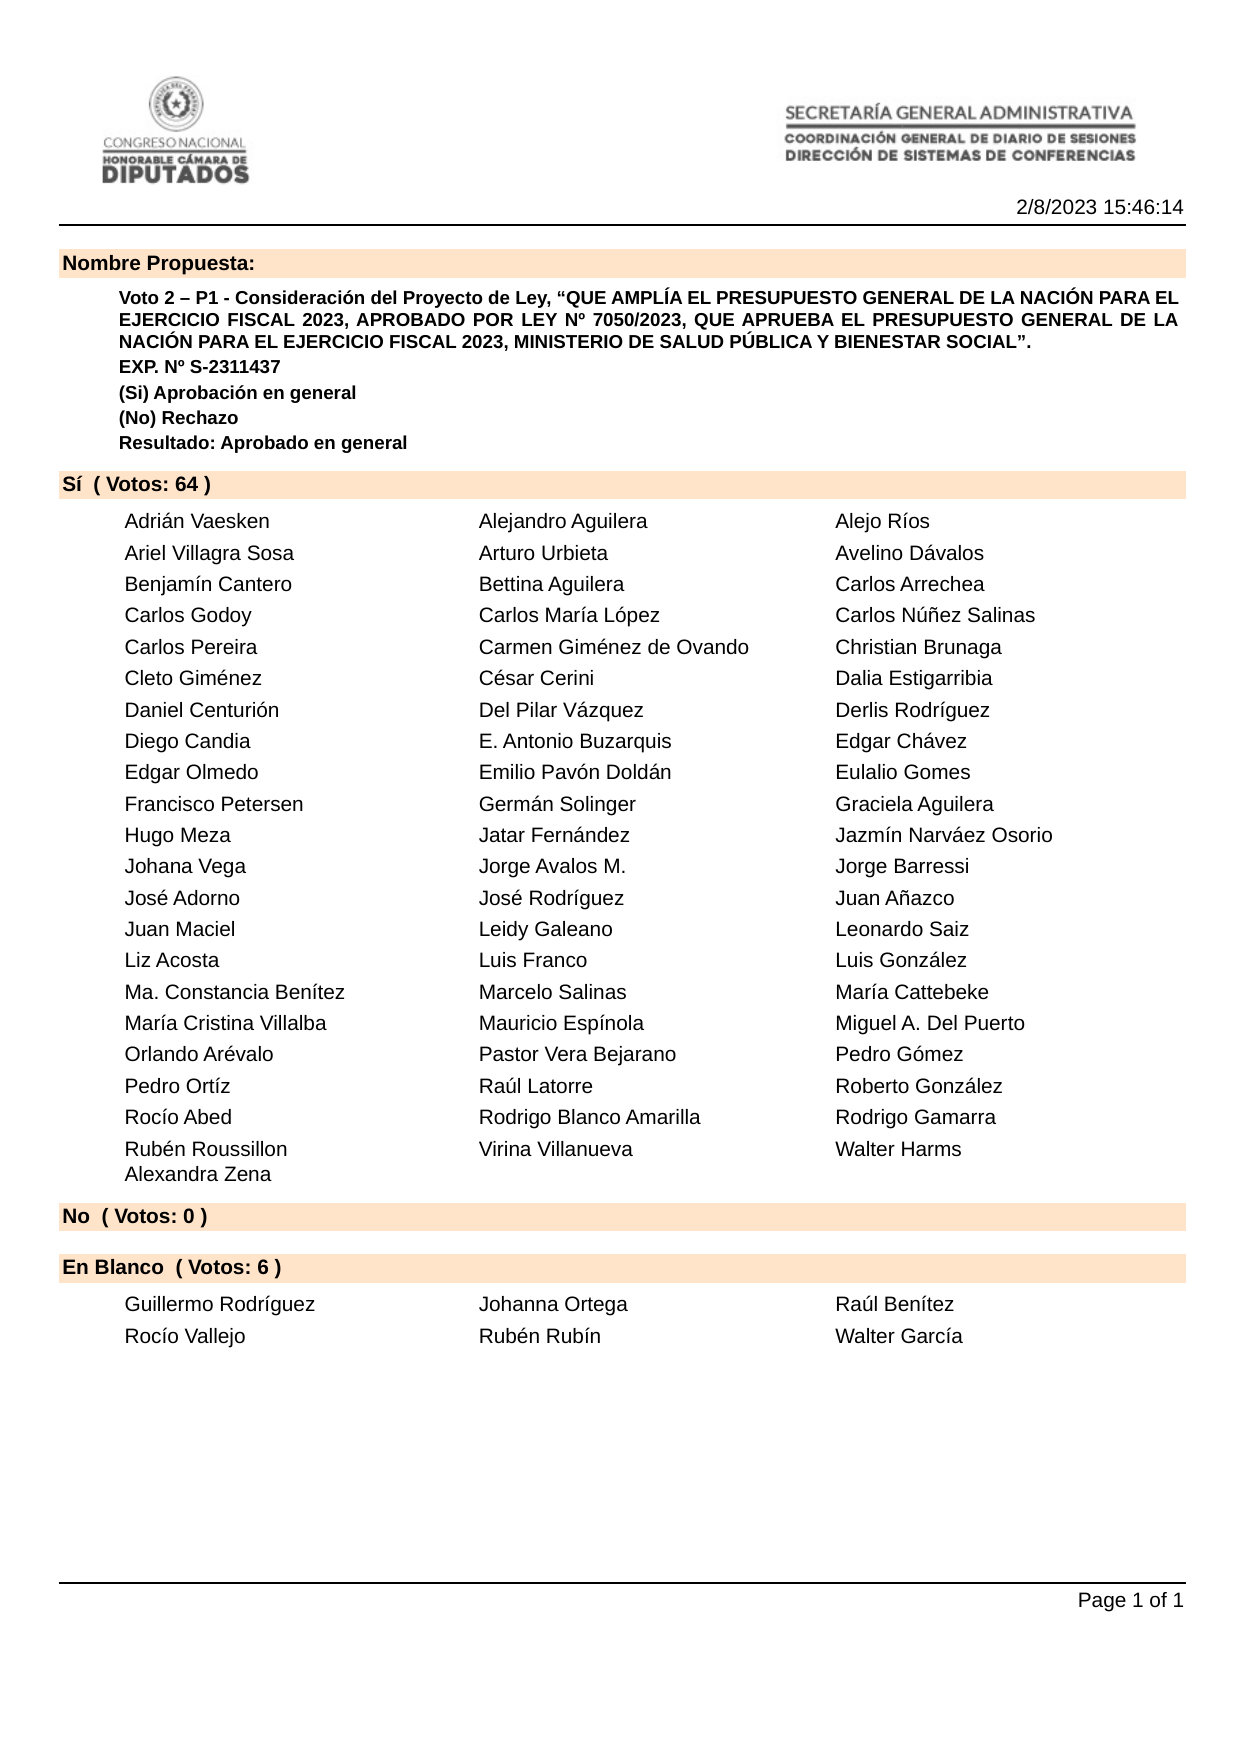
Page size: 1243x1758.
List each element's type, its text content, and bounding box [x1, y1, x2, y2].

table_cell Pedro Ortíz [121, 1073, 461, 1101]
table_cell [1172, 759, 1186, 787]
table_cell [1172, 1186, 1186, 1203]
table_cell [816, 1377, 832, 1405]
table_cell [59, 540, 121, 568]
table_cell [1172, 979, 1186, 1007]
table_header [59, 284, 116, 454]
table_cell [59, 228, 1186, 249]
table_cell [1172, 853, 1186, 882]
table_cell [1172, 1323, 1186, 1351]
table_cell [461, 1135, 475, 1186]
table_cell [59, 1291, 121, 1320]
table_cell [121, 1351, 461, 1368]
table_header Sí ( Votos: 64 ) [59, 471, 1186, 499]
table_cell [832, 1439, 1172, 1468]
table_cell [461, 728, 475, 756]
table_cell [59, 1010, 121, 1038]
table_cell [59, 1586, 827, 1621]
table_cell [832, 1408, 1172, 1437]
table_cell [1172, 790, 1186, 819]
table_cell [816, 1186, 832, 1203]
table_cell [59, 508, 121, 537]
table_cell [59, 634, 121, 662]
table_cell [59, 500, 1186, 508]
table_cell [461, 884, 475, 913]
table_cell [816, 665, 832, 693]
table_cell [59, 1351, 121, 1368]
table_cell Graciela Aguilera [832, 790, 1172, 819]
table_cell [59, 728, 121, 756]
table_cell Page 1 of 1 [828, 1586, 1186, 1621]
table_cell [461, 1377, 475, 1405]
table_cell [1172, 696, 1186, 725]
table_cell Mauricio Espínola [475, 1010, 816, 1038]
table_cell [1172, 1439, 1186, 1468]
table_cell [1172, 1377, 1186, 1405]
table_cell [1172, 822, 1186, 850]
table_cell [59, 947, 121, 976]
table_cell Bettina Aguilera [475, 571, 816, 599]
table_cell [461, 947, 475, 976]
table_cell [1172, 1408, 1186, 1437]
table_cell [59, 1283, 1186, 1291]
table_cell [1172, 1291, 1186, 1320]
table_header 2/8/2023 15:46:14 [651, 189, 1186, 223]
table_cell [59, 1231, 1186, 1254]
table_cell Emilio Pavón Doldán [475, 759, 816, 787]
table_cell [461, 1041, 475, 1070]
table_cell [59, 1104, 121, 1132]
table_cell No ( Votos: 0 ) [59, 1203, 1186, 1231]
table_cell [816, 853, 832, 882]
table_cell [816, 696, 832, 725]
table_cell Jorge Avalos M. [475, 853, 816, 882]
table_cell Miguel A. Del Puerto [832, 1010, 1172, 1038]
table_cell [121, 1468, 461, 1582]
table_cell [59, 759, 121, 787]
table_cell Eulalio Gomes [832, 759, 1172, 787]
table_cell Ariel Villagra Sosa [121, 540, 461, 568]
table_cell [461, 1351, 475, 1368]
table_cell Germán Solinger [475, 790, 816, 819]
table_cell Walter García [832, 1323, 1172, 1351]
table_cell Johana Vega [121, 853, 461, 882]
table_cell [816, 822, 832, 850]
table_cell Juan Añazco [832, 884, 1172, 913]
table_cell [59, 278, 1186, 283]
table_cell [59, 1468, 121, 1582]
table_cell [816, 1291, 832, 1320]
table_cell En Blanco ( Votos: 6 ) [59, 1254, 1186, 1283]
table_cell [59, 696, 121, 725]
table_cell [816, 884, 832, 913]
table_cell [475, 1186, 816, 1203]
table_cell Carlos Pereira [121, 634, 461, 662]
table_cell [59, 1377, 121, 1405]
table_cell María Cattebeke [832, 979, 1172, 1007]
table_cell [832, 1351, 1172, 1368]
table_cell [475, 1351, 816, 1368]
table_cell Hugo Meza [121, 822, 461, 850]
table_cell [816, 947, 832, 976]
table_cell [475, 1377, 816, 1405]
table_cell [816, 1408, 832, 1437]
table_cell [816, 508, 832, 537]
table_cell Pastor Vera Bejarano [475, 1041, 816, 1070]
table_cell [1172, 916, 1186, 944]
table_cell [816, 759, 832, 787]
table_cell Ma. Constancia Benítez [121, 979, 461, 1007]
table_header Voto 2 – P1 - Consideración del Proyecto de Ley, “QUE AMPLÍA EL PRESUPUESTO GENERAL DE LA NACIÓN PARA EL EJERCICIO FISCAL 2023, APROBADO POR LEY Nº 7050/2023, QUE APRUEBA EL PRESUPUESTO GENERAL DE LA NACIÓN PARA EL EJERCICIO FISCAL 2023, MINISTERIO DE SALUD PÚBLICA Y BIENESTAR SOCIAL”. EXP. Nº S-2311437 (Si) Aprobación en general (No) Rechazo Resultado: Aprobado en general [116, 284, 1182, 454]
table_cell [816, 1468, 832, 1582]
table_cell [461, 979, 475, 1007]
table_cell [1182, 454, 1187, 471]
table_cell Cleto Giménez [121, 665, 461, 693]
table_header [1182, 284, 1187, 454]
table_cell [1172, 540, 1186, 568]
table_cell Derlis Rodríguez [832, 696, 1172, 725]
table_cell [121, 1408, 461, 1437]
table_cell Juan Maciel [121, 916, 461, 944]
table_cell Alejandro Aguilera [475, 508, 816, 537]
table_cell [816, 1135, 832, 1186]
table_cell Liz Acosta [121, 947, 461, 976]
table_cell [59, 602, 121, 631]
table_cell [1172, 665, 1186, 693]
table_cell Pedro Gómez [832, 1041, 1172, 1070]
table_cell Rocío Abed [121, 1104, 461, 1132]
table_cell [116, 454, 1182, 471]
table_cell José Rodríguez [475, 884, 816, 913]
table_cell Avelino Dávalos [832, 540, 1172, 568]
table_cell Leonardo Saiz [832, 916, 1172, 944]
table_cell [816, 634, 832, 662]
table_cell [59, 853, 121, 882]
table_cell [59, 454, 116, 471]
table_cell Raúl Benítez [832, 1291, 1172, 1320]
table_cell Christian Brunaga [832, 634, 1172, 662]
table_cell [816, 602, 832, 631]
table_cell Rodrigo Gamarra [832, 1104, 1172, 1132]
table_cell [1172, 1351, 1186, 1368]
table_cell Edgar Chávez [832, 728, 1172, 756]
table_cell [461, 1323, 475, 1351]
table_cell Rubén Roussillon Alexandra Zena [121, 1135, 461, 1186]
table_cell [816, 540, 832, 568]
table_cell Arturo Urbieta [475, 540, 816, 568]
table_cell [461, 540, 475, 568]
table_cell [59, 1135, 121, 1186]
table_cell [59, 1186, 121, 1203]
table_cell [461, 508, 475, 537]
table_cell [1172, 1010, 1186, 1038]
table_cell [1172, 1041, 1186, 1070]
table_cell [475, 1439, 816, 1468]
table_cell Francisco Petersen [121, 790, 461, 819]
table_cell [1172, 728, 1186, 756]
table_cell [816, 1041, 832, 1070]
table_cell [59, 1073, 121, 1101]
table_cell Del Pilar Vázquez [475, 696, 816, 725]
table_cell José Adorno [121, 884, 461, 913]
table_cell [59, 1408, 121, 1437]
table_cell [1172, 508, 1186, 537]
table_cell [816, 1351, 832, 1368]
table_cell [461, 1468, 475, 1582]
table_cell Carlos María López [475, 602, 816, 631]
table_cell Diego Candia [121, 728, 461, 756]
table_cell [1172, 1104, 1186, 1132]
table_cell [1172, 602, 1186, 631]
table_cell [461, 1186, 475, 1203]
table_cell [1172, 1135, 1186, 1186]
table_cell Luis González [832, 947, 1172, 976]
table_cell [1172, 1468, 1186, 1582]
table_cell [461, 853, 475, 882]
table_cell Rubén Rubín [475, 1323, 816, 1351]
table_cell [832, 1468, 1172, 1582]
table_cell Walter Harms [832, 1135, 1172, 1186]
table_cell Jazmín Narváez Osorio [832, 822, 1172, 850]
table_cell [121, 1377, 461, 1405]
table_cell [832, 1377, 1172, 1405]
table_cell [121, 1439, 461, 1468]
table_cell [59, 571, 121, 599]
table_header [59, 190, 651, 223]
table_cell [461, 634, 475, 662]
table_cell [461, 665, 475, 693]
table_cell [59, 979, 121, 1007]
table_cell [59, 1439, 121, 1468]
table_cell [832, 1186, 1172, 1203]
table_cell Johanna Ortega [475, 1291, 816, 1320]
table_cell [461, 1010, 475, 1038]
table_cell [59, 790, 121, 819]
table_cell [461, 1291, 475, 1320]
table_cell E. Antonio Buzarquis [475, 728, 816, 756]
table_cell [1172, 571, 1186, 599]
table_cell [461, 822, 475, 850]
table_cell [1172, 634, 1186, 662]
table_cell [1172, 947, 1186, 976]
table_cell [461, 571, 475, 599]
table_cell Leidy Galeano [475, 916, 816, 944]
table_cell Alejo Ríos [832, 508, 1172, 537]
table_cell [461, 696, 475, 725]
table_cell Dalia Estigarribia [832, 665, 1172, 693]
table_cell Edgar Olmedo [121, 759, 461, 787]
table_cell [59, 665, 121, 693]
table_cell [59, 822, 121, 850]
table_cell [816, 571, 832, 599]
table_cell Rocío Vallejo [121, 1323, 461, 1351]
table_cell [59, 916, 121, 944]
table_cell [816, 790, 832, 819]
table_cell [475, 1408, 816, 1437]
table_cell [59, 884, 121, 913]
table_cell Nombre Propuesta: [59, 249, 1186, 278]
table_cell [461, 916, 475, 944]
table_cell [461, 1439, 475, 1468]
table_cell [461, 602, 475, 631]
table_cell Luis Franco [475, 947, 816, 976]
table_cell María Cristina Villalba [121, 1010, 461, 1038]
table_cell César Cerini [475, 665, 816, 693]
table_cell Roberto González [832, 1073, 1172, 1101]
table_cell [816, 728, 832, 756]
table_cell [816, 916, 832, 944]
table_cell [461, 1073, 475, 1101]
table_cell [816, 1323, 832, 1351]
table_cell Raúl Latorre [475, 1073, 816, 1101]
table_cell [1172, 884, 1186, 913]
table_cell [59, 1323, 121, 1351]
table_cell Carlos Arrechea [832, 571, 1172, 599]
table_cell [461, 1408, 475, 1437]
table_cell [816, 1439, 832, 1468]
table_cell [59, 1368, 1186, 1377]
table_cell Daniel Centurión [121, 696, 461, 725]
table_cell Jorge Barressi [832, 853, 1172, 882]
table_cell [816, 1104, 832, 1132]
table_cell Carmen Giménez de Ovando [475, 634, 816, 662]
table_cell [461, 759, 475, 787]
table_cell [461, 790, 475, 819]
table_cell Carlos Godoy [121, 602, 461, 631]
table_cell Rodrigo Blanco Amarilla [475, 1104, 816, 1132]
table_cell [816, 1073, 832, 1101]
table_cell [461, 1104, 475, 1132]
table_cell Benjamín Cantero [121, 571, 461, 599]
table_cell [816, 979, 832, 1007]
table_cell Guillermo Rodríguez [121, 1291, 461, 1320]
table_cell Jatar Fernández [475, 822, 816, 850]
table_cell [121, 1186, 461, 1203]
table_cell Orlando Arévalo [121, 1041, 461, 1070]
table_cell Marcelo Salinas [475, 979, 816, 1007]
table_cell [59, 1041, 121, 1070]
table_cell Adrián Vaesken [121, 508, 461, 537]
table_cell [475, 1468, 816, 1582]
table_cell Carlos Núñez Salinas [832, 602, 1172, 631]
table_cell [1172, 1073, 1186, 1101]
table_cell Virina Villanueva [475, 1135, 816, 1186]
table_cell [816, 1010, 832, 1038]
